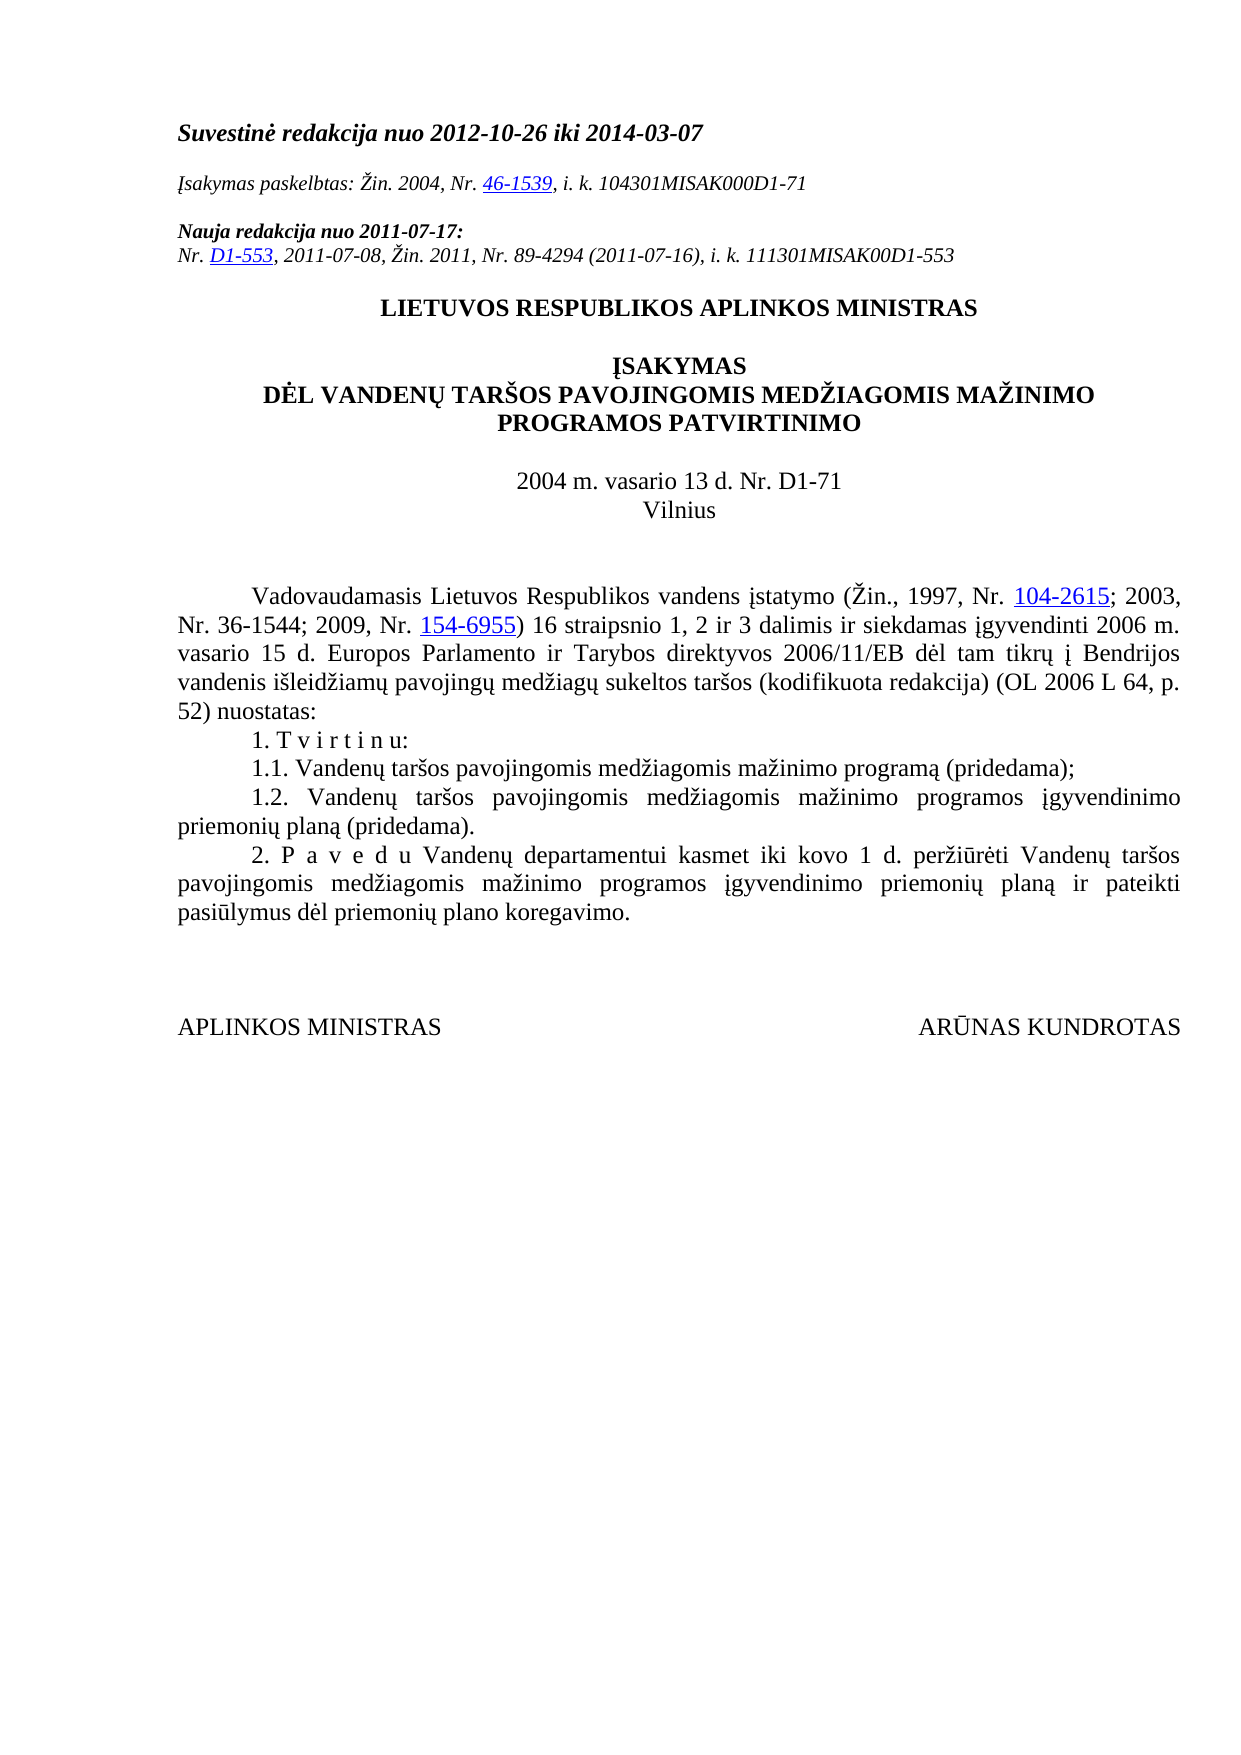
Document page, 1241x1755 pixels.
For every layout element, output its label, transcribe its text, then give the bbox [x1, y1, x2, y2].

text Suvestinė redakcija nuo 2012-10-26 iki 2014-03-07 [177, 118, 1181, 147]
text Vilnius [177, 495, 1181, 523]
text Nauja redakcija nuo 2011-07-17: [177, 219, 1181, 243]
text ĮSAKYMAS [177, 351, 1181, 380]
text APLINKOS MINISTRAS ARŪNAS KUNDROTAS [177, 1012, 1181, 1041]
text Vadovaudamasis Lietuvos Respublikos vandens įstatymo (Žin., 1997, Nr. 104-2615; 2003, Nr. 36-1544; 2009, Nr. 154-6955) 16 straipsnio 1, 2 ir 3 dalimis ir siekdamas įgyvendinti 2006 m. vasario 15 d. Europos Parlamento ir Tarybos direktyvos 2006/11/EB dėl tam tikrų į Bendrijos vandenis išleidžiamų pavojingų medžiagų sukeltos taršos (kodifikuota redakcija) (OL 2006 L 64, p. 52) nuostatas: [177, 581, 1181, 725]
text Nr. D1-553, 2011-07-08, Žin. 2011, Nr. 89-4294 (2011-07-16), i. k. 111301MISAK00D1-553 [177, 243, 1181, 267]
text LIETUVOS RESPUBLIKOS APLINKOS MINISTRAS [177, 293, 1181, 322]
text 1.2. Vandenų taršos pavojingomis medžiagomis mažinimo programos įgyvendinimo priemonių planą (pridedama). [177, 782, 1181, 840]
text 2004 m. vasario 13 d. Nr. D1-71 [177, 466, 1181, 495]
text Įsakymas paskelbtas: Žin. 2004, Nr. 46-1539, i. k. 104301MISAK000D1-71 [177, 171, 1181, 195]
text 1. T v i r t i n u: [177, 725, 1181, 753]
text dėl vandenų taršos pavojingomis medžiagomis mažinimo PROGRAMOS patvirtinimo [177, 380, 1181, 437]
text 1.1. Vandenų taršos pavojingomis medžiagomis mažinimo programą (pridedama); [177, 753, 1181, 782]
text 2. P a v e d u Vandenų departamentui kasmet iki kovo 1 d. peržiūrėti Vandenų taršos pavojingomis medžiagomis mažinimo programos įgyvendinimo priemonių planą ir pateikti pasiūlymus dėl priemonių plano koregavimo. [177, 840, 1181, 926]
